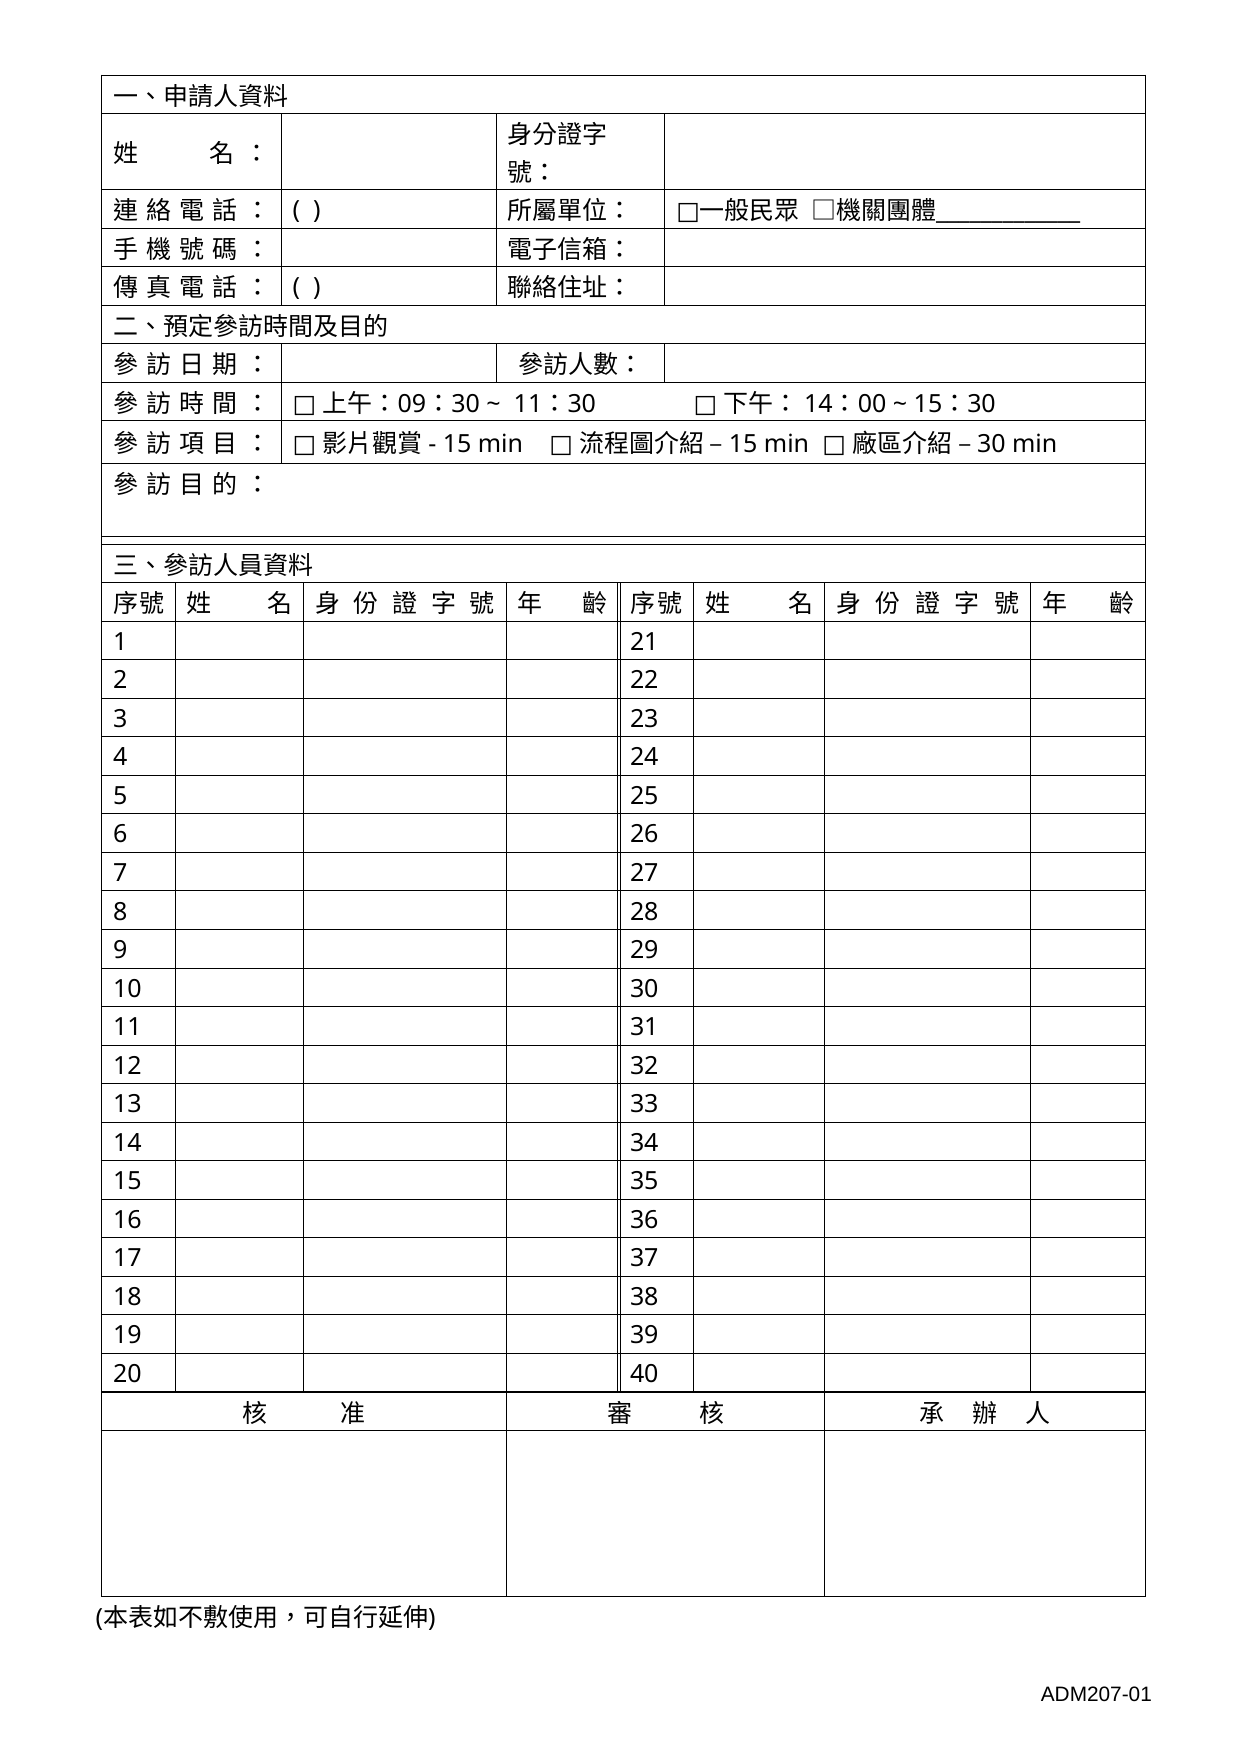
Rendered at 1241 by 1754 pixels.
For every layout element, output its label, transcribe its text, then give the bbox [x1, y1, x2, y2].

table_cell [282, 114, 496, 189]
table_cell [1031, 969, 1145, 1006]
table_cell [1031, 891, 1145, 929]
table_cell 5 [102, 776, 175, 813]
table_cell [102, 537, 1145, 543]
table_cell 39 [621, 1315, 693, 1353]
table_cell 序號 [621, 583, 693, 621]
table_cell [507, 891, 617, 929]
table_cell 身份證字號 [304, 583, 506, 621]
table_cell 12 [102, 1046, 175, 1083]
table_header 一、申請人資料 [102, 76, 1145, 113]
table_cell [1031, 737, 1145, 775]
table_cell [825, 1161, 1030, 1199]
table_cell □ 影片觀賞 - 15 min □ 流程圖介紹 – 15 min □ 廠區介紹 – 30 min [282, 421, 1145, 463]
table_cell [304, 1354, 506, 1391]
table_cell [507, 853, 617, 890]
table_cell [694, 1354, 824, 1391]
table_cell 序號 [102, 583, 175, 621]
table_cell 40 [621, 1354, 693, 1391]
table_cell [825, 930, 1030, 967]
table_cell [304, 699, 506, 736]
table_cell 28 [621, 891, 693, 929]
table_cell [825, 1046, 1030, 1083]
table_cell [102, 1431, 506, 1596]
table_cell [825, 1084, 1030, 1122]
table_cell [304, 1084, 506, 1122]
table_cell [281, 464, 1145, 536]
table_cell 11 [102, 1007, 175, 1044]
table_cell 16 [102, 1200, 175, 1237]
table_cell [1031, 776, 1145, 813]
table_cell [825, 1431, 1145, 1596]
table_cell 審 核 [507, 1393, 824, 1430]
table_cell 傳真電話： [102, 267, 281, 305]
table_cell 36 [621, 1200, 693, 1237]
table_cell [1031, 1007, 1145, 1044]
table_cell 4 [102, 737, 175, 775]
table_cell [176, 1123, 303, 1160]
table_cell [282, 344, 496, 382]
table_cell [694, 776, 824, 813]
table_cell 參訪人數： [497, 344, 664, 382]
table_cell [825, 814, 1030, 852]
table_cell 23 [621, 699, 693, 736]
table_cell [304, 1200, 506, 1237]
table_cell [176, 1238, 303, 1276]
table_cell [694, 853, 824, 890]
table_cell [176, 1161, 303, 1199]
table_cell [1031, 1354, 1145, 1391]
table_cell 電子信箱： [497, 229, 664, 266]
table_cell 10 [102, 969, 175, 1006]
table_cell [176, 699, 303, 736]
table_cell 21 [621, 622, 693, 659]
table_cell 14 [102, 1123, 175, 1160]
table_cell 核 准 [102, 1393, 506, 1430]
table_cell [507, 1161, 617, 1199]
table_cell [507, 1354, 617, 1391]
table_cell 37 [621, 1238, 693, 1276]
table_cell [176, 622, 303, 659]
table_cell [507, 930, 617, 967]
table_cell 18 [102, 1277, 175, 1314]
table_cell [825, 1123, 1030, 1160]
table_cell [507, 1238, 617, 1276]
table_cell [304, 1238, 506, 1276]
table_cell [507, 737, 617, 775]
table_cell 24 [621, 737, 693, 775]
table_cell 30 [621, 969, 693, 1006]
table_cell [176, 1315, 303, 1353]
table_cell [282, 229, 496, 266]
table_cell [694, 1007, 824, 1044]
table_cell 姓名 [694, 583, 824, 621]
table_cell [665, 229, 1145, 266]
table_cell [694, 1161, 824, 1199]
table_cell 6 [102, 814, 175, 852]
table_cell [825, 699, 1030, 736]
table_cell 參訪項目： [102, 421, 281, 463]
table_cell □一般民眾 □機關團體_____________ [665, 190, 1145, 228]
text (本表如不敷使用，可自行延伸) [95, 1597, 1152, 1635]
table_cell 身份證字號 [825, 583, 1030, 621]
table_cell [1031, 1084, 1145, 1122]
table_cell [304, 969, 506, 1006]
table_cell [694, 699, 824, 736]
table_cell 33 [621, 1084, 693, 1122]
table_cell 15 [102, 1161, 175, 1199]
table_cell [1031, 1277, 1145, 1314]
table_cell [1031, 660, 1145, 698]
table_cell [694, 1315, 824, 1353]
table_cell [694, 969, 824, 1006]
table_cell 29 [621, 930, 693, 967]
table_cell 13 [102, 1084, 175, 1122]
table_cell [694, 1277, 824, 1314]
table_cell [304, 737, 506, 775]
table_cell [825, 1315, 1030, 1353]
table_cell [825, 776, 1030, 813]
table_cell 17 [102, 1238, 175, 1276]
table_cell 連絡電話： [102, 190, 281, 228]
table_cell 1 [102, 622, 175, 659]
table_cell 32 [621, 1046, 693, 1083]
table_cell [176, 1277, 303, 1314]
table_cell [304, 776, 506, 813]
table_cell [825, 1354, 1030, 1391]
table_cell [825, 737, 1030, 775]
table_cell 38 [621, 1277, 693, 1314]
table_cell [507, 699, 617, 736]
table_cell [1031, 1238, 1145, 1276]
table_cell 年齡 [1031, 583, 1145, 621]
table_cell [176, 1046, 303, 1083]
table_cell ( ) [282, 267, 496, 305]
table_cell 3 [102, 699, 175, 736]
table_cell [1031, 1123, 1145, 1160]
table_cell [176, 1200, 303, 1237]
table_cell [304, 1123, 506, 1160]
table_cell [304, 930, 506, 967]
table_cell [507, 776, 617, 813]
table_cell [694, 1123, 824, 1160]
table_cell [694, 622, 824, 659]
table_cell [176, 737, 303, 775]
table_cell 所屬單位： [497, 190, 664, 228]
table_cell [694, 660, 824, 698]
table_cell [176, 1084, 303, 1122]
table_cell [304, 660, 506, 698]
table_cell [304, 1007, 506, 1044]
table_cell [507, 1084, 617, 1122]
table_cell [507, 814, 617, 852]
table_cell 22 [621, 660, 693, 698]
table_cell [507, 1277, 617, 1314]
table_cell [176, 1354, 303, 1391]
table_cell 姓 名： [102, 114, 281, 189]
table_cell 27 [621, 853, 693, 890]
table_cell [304, 622, 506, 659]
table_cell [1031, 622, 1145, 659]
table_cell [825, 660, 1030, 698]
table_cell [304, 891, 506, 929]
table_cell [825, 853, 1030, 890]
table_cell 三、參訪人員資料 [102, 545, 1145, 582]
table_cell [507, 660, 617, 698]
table_cell [304, 1046, 506, 1083]
table_cell 聯絡住址： [497, 267, 664, 305]
table_cell 參訪目的： [102, 464, 281, 536]
table_cell 身分證字號： [497, 114, 664, 189]
table_cell [694, 1046, 824, 1083]
table_cell [825, 1007, 1030, 1044]
table_cell [304, 853, 506, 890]
table_cell [694, 814, 824, 852]
table_cell [1031, 1315, 1145, 1353]
table_cell 姓名 [176, 583, 303, 621]
table_cell [507, 622, 617, 659]
table_cell □ 上午：09：30 ~ 11：30 □ 下午： 14：00 ~ 15：30 [282, 383, 1145, 420]
table_cell [507, 969, 617, 1006]
table_cell 35 [621, 1161, 693, 1199]
table_cell [176, 969, 303, 1006]
table_cell [507, 1431, 824, 1596]
table_cell [694, 737, 824, 775]
table_cell 8 [102, 891, 175, 929]
table_cell [304, 1161, 506, 1199]
table_cell [304, 1277, 506, 1314]
table_cell [665, 267, 1145, 305]
table_cell [1031, 1200, 1145, 1237]
table_cell 手機號碼： [102, 229, 281, 266]
table_cell [825, 969, 1030, 1006]
table_cell [507, 1046, 617, 1083]
table_cell [176, 1007, 303, 1044]
table_cell [507, 1123, 617, 1160]
table_cell [825, 622, 1030, 659]
table_cell [176, 891, 303, 929]
table_cell [665, 344, 1145, 382]
table_cell [1031, 1046, 1145, 1083]
table_cell [825, 1200, 1030, 1237]
table_cell 19 [102, 1315, 175, 1353]
table_cell [1031, 930, 1145, 967]
table_cell [694, 1200, 824, 1237]
table_cell [1031, 853, 1145, 890]
table_cell 31 [621, 1007, 693, 1044]
table_cell 年齡 [507, 583, 617, 621]
table_cell 26 [621, 814, 693, 852]
table_cell [694, 930, 824, 967]
table_cell 9 [102, 930, 175, 967]
table_cell [176, 660, 303, 698]
table_cell [176, 814, 303, 852]
table_cell ( ) [282, 190, 496, 228]
table_cell [665, 114, 1145, 189]
table_cell 參訪時間： [102, 383, 281, 420]
table_cell [1031, 814, 1145, 852]
table_cell [694, 891, 824, 929]
table_cell 7 [102, 853, 175, 890]
table_cell 參訪日期： [102, 344, 281, 382]
table_cell [507, 1200, 617, 1237]
table_cell [507, 1315, 617, 1353]
table_cell 25 [621, 776, 693, 813]
table_cell [176, 853, 303, 890]
table_cell [825, 891, 1030, 929]
table_cell 34 [621, 1123, 693, 1160]
table_cell [694, 1084, 824, 1122]
table_cell [825, 1277, 1030, 1314]
table_cell 承 辦 人 [825, 1393, 1145, 1430]
table_cell [507, 1007, 617, 1044]
table_cell 20 [102, 1354, 175, 1391]
table_cell [304, 814, 506, 852]
table_cell 二、預定參訪時間及目的 [102, 306, 1145, 343]
table_cell 2 [102, 660, 175, 698]
table_cell [825, 1238, 1030, 1276]
table_cell [304, 1315, 506, 1353]
table_cell [176, 776, 303, 813]
table_cell [176, 930, 303, 967]
table_cell [1031, 699, 1145, 736]
table_cell [694, 1238, 824, 1276]
table_cell [1031, 1161, 1145, 1199]
